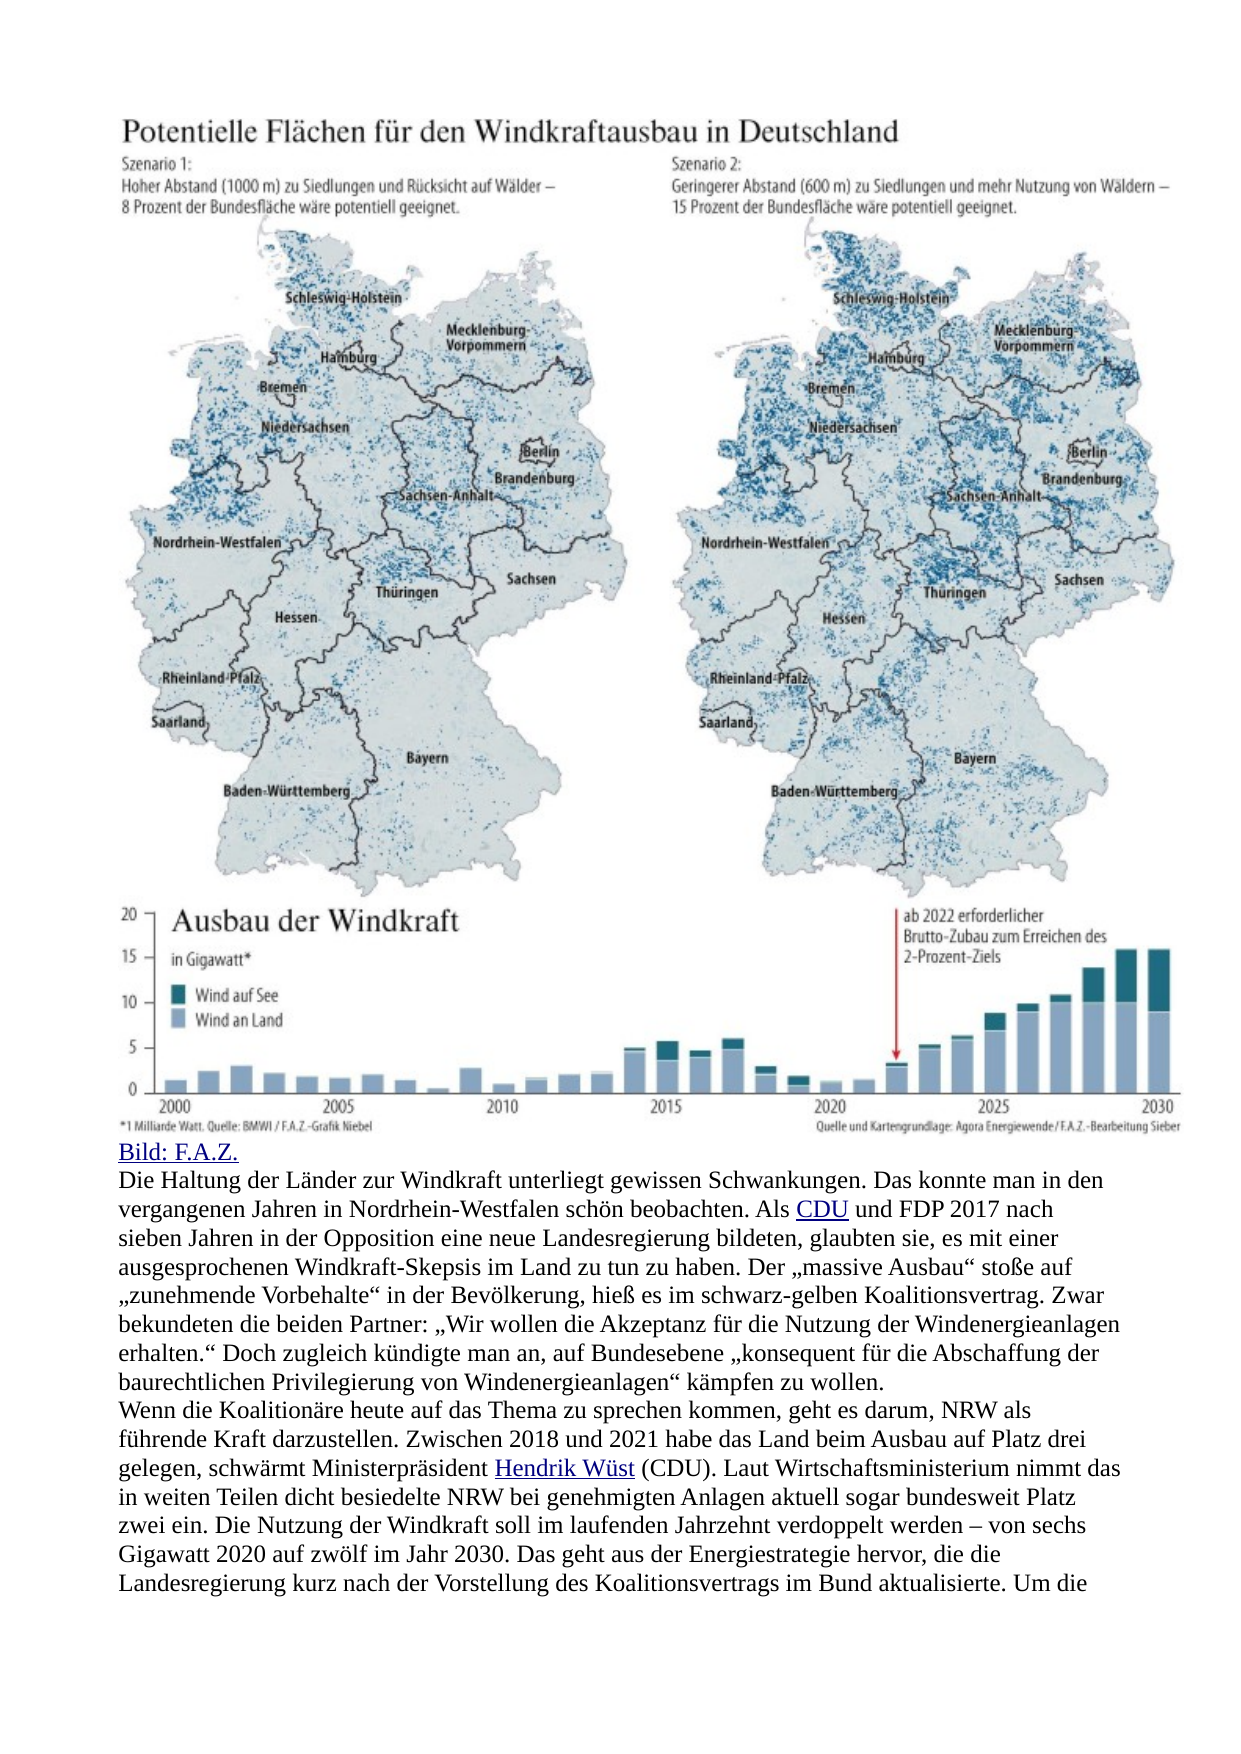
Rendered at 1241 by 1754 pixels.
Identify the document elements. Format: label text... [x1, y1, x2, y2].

text Wenn die Koalitionäre heute auf das Thema zu sprechen kommen, geht es darum, NRW als führende Kraft darzustellen. Zwischen 2018 und 2021 habe das Land beim Ausbau auf Platz drei gelegen, schwärmt Ministerpräsident Hendrik Wüst (CDU). Laut Wirtschaftsministerium nimmt das in weiten Teilen dicht besiedelte NRW bei genehmigten Anlagen aktuell sogar bundesweit Platz zwei ein. Die Nutzung der Windkraft soll im laufenden Jahrzehnt verdoppelt werden – von sechs Gigawatt 2020 auf zwölf im Jahr 2030. Das geht aus der Energiestrategie hervor, die die Landesregierung kurz nach der Vorstellung des Koalitionsvertrags im Bund aktualisierte. Um die [118, 1396, 1122, 1597]
text Bild: F.A.Z. [118, 1137, 1122, 1166]
text Die Haltung der Länder zur Windkraft unterliegt gewissen Schwankungen. Das konnte man in den vergangenen Jahren in Nordrhein-Westfalen schön beobachten. Als CDU und FDP 2017 nach sieben Jahren in der Opposition eine neue Landesregierung bildeten, glaubten sie, es mit einer ausgesprochenen Windkraft-Skepsis im Land zu tun zu haben. Der „massive Ausbau“ stoße auf „zunehmende Vorbehalte“ in der Bevölkerung, hieß es im schwarz-gelben Koalitionsvertrag. Zwar bekundeten die beiden Partner: „Wir wollen die Akzeptanz für die Nutzung der Windenergieanlagen erhalten.“ Doch zugleich kündigte man an, auf Bundesebene „konsequent für die Abschaffung der baurechtlichen Privilegierung von Windenergieanlagen“ kämpfen zu wollen. [118, 1166, 1122, 1396]
picture [118, 118, 1184, 1137]
